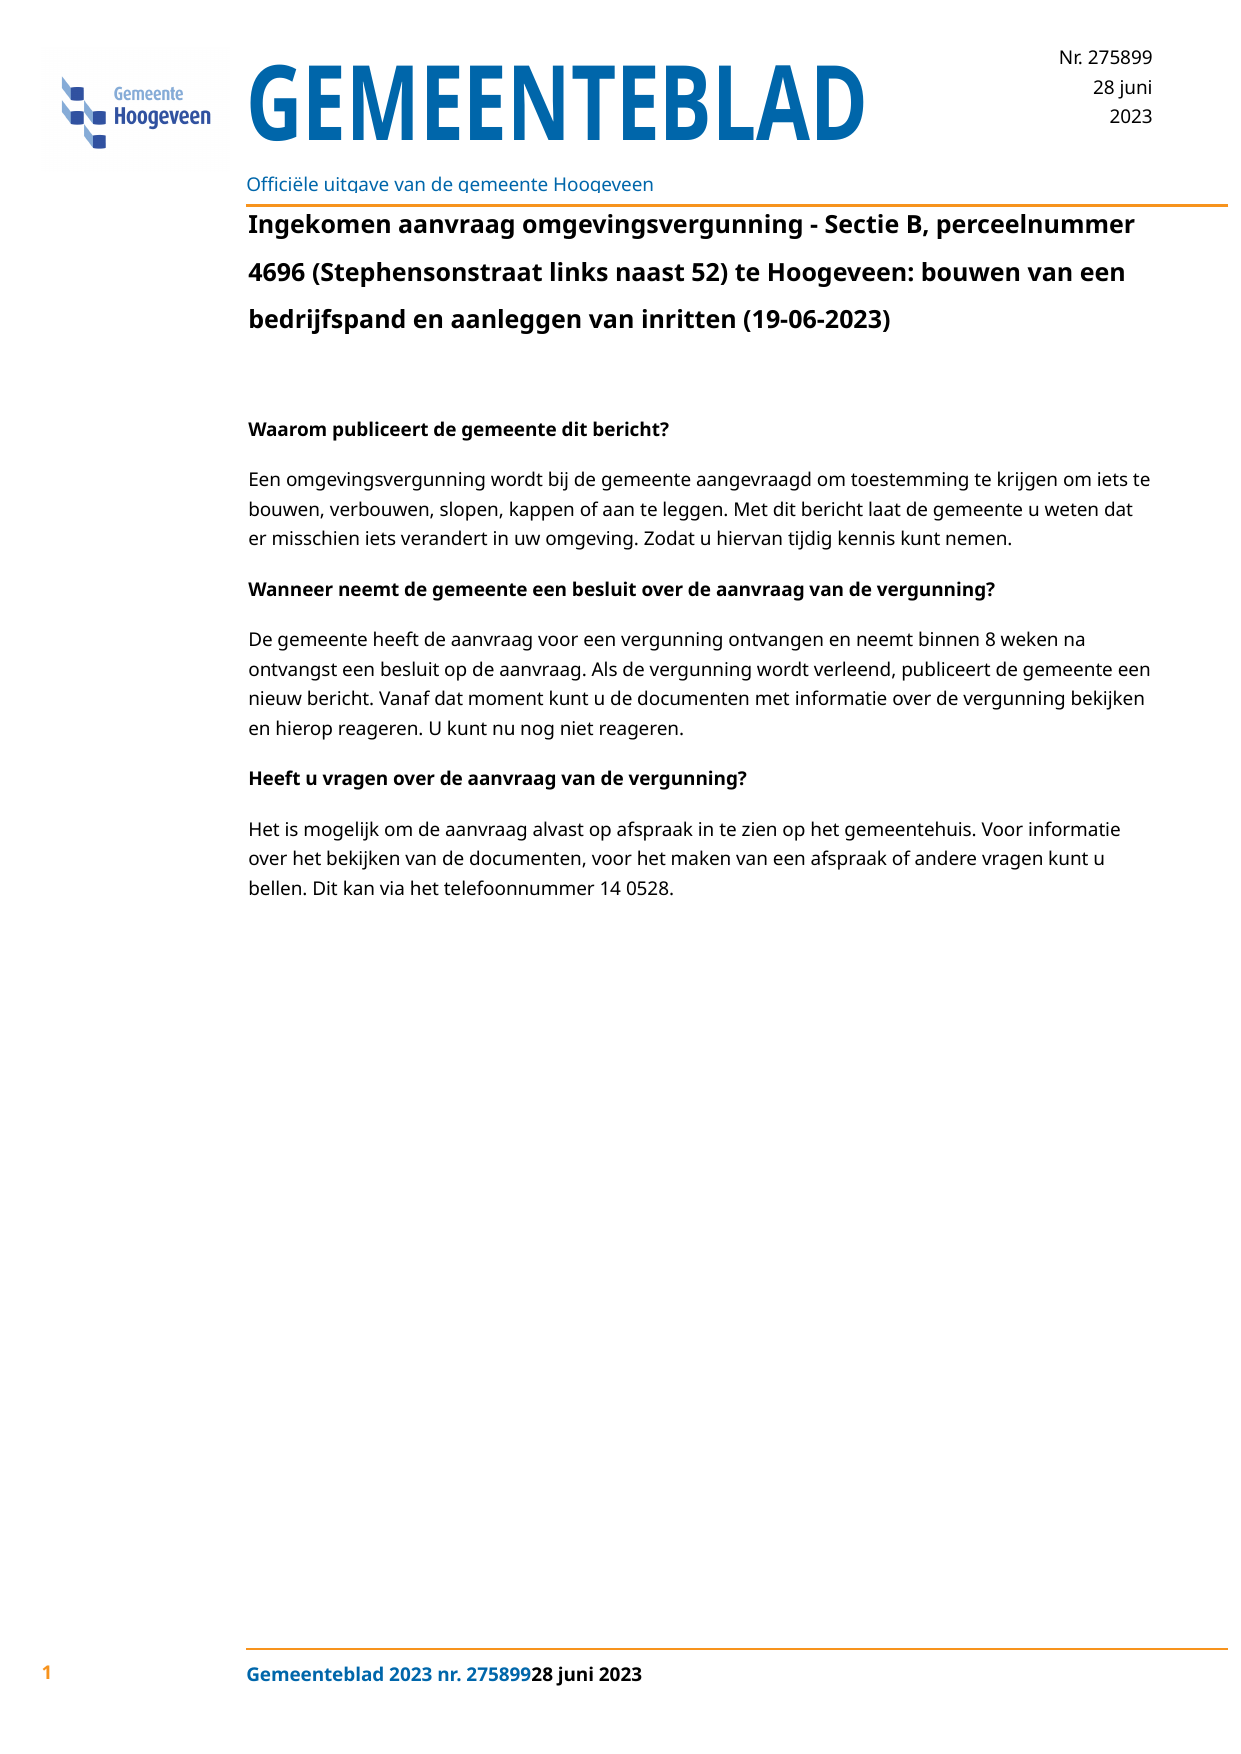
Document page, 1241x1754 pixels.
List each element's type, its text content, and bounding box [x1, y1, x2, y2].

text Het is mogelijk om de aanvraag alvast op afspraak in te zien op het gemeentehuis. Voor informatie over het bekijken van de documenten, voor het maken van een afspraak of andere vragen kunt u bellen. Dit kan via het telefoonnummer 14 0528. [248, 816, 1152, 901]
text Wanneer neemt de gemeente een besluit over de aanvraag van de vergunning? [248, 576, 1152, 602]
text Ingekomen aanvraag omgevingsvergunning - Sectie B, perceelnummer 4696 (Stephensonstraat links naast 52) te Hoogeveen: bouwen van een bedrijfspand en aanleggen van inritten (19-06-2023) [248, 207, 1152, 336]
text De gemeente heeft de aanvraag voor een vergunning ontvangen en neemt binnen 8 weken na ontvangst een besluit op de aanvraag. Als de vergunning wordt verleend, publiceert de gemeente een nieuw bericht. Vanaf dat moment kunt u de documenten met informatie over de vergunning bekijken en hierop reageren. U kunt nu nog niet reageren. [248, 626, 1152, 741]
text Een omgevingsvergunning wordt bij de gemeente aangevraagd om toestemming te krijgen om iets te bouwen, verbouwen, slopen, kappen of aan te leggen. Met dit bericht laat de gemeente u weten dat er misschien iets verandert in uw omgeving. Zodat u hiervan tijdig kennis kunt nemen. [248, 466, 1152, 551]
text Heeft u vragen over de aanvraag van de vergunning? [248, 766, 1152, 791]
picture [41, 47, 231, 172]
text Waarom publiceert de gemeente dit bericht? [248, 416, 1152, 442]
